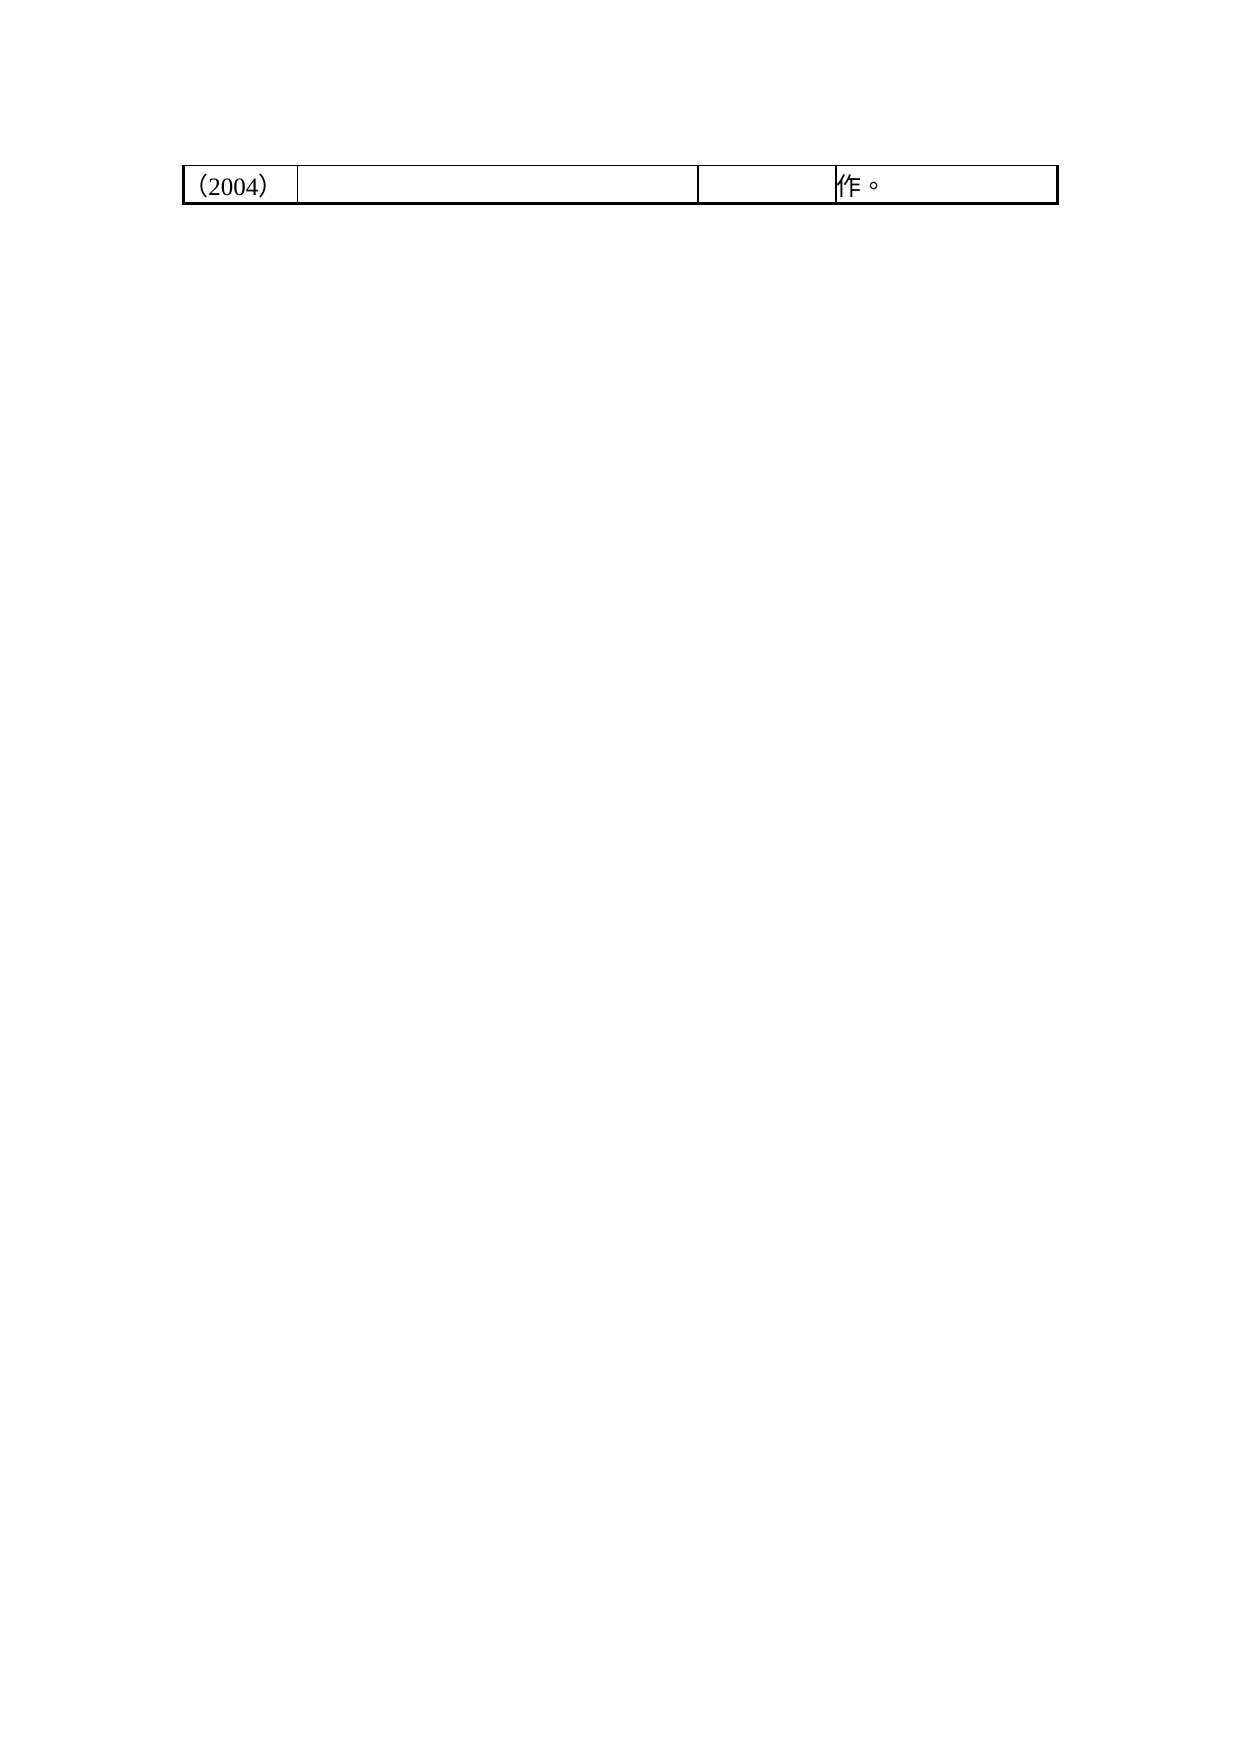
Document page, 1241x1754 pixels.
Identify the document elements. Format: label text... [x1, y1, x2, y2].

table_cell 作。 [837, 166, 1056, 202]
table_cell [298, 166, 697, 202]
table_cell [699, 166, 835, 202]
table_cell （2004） [185, 166, 297, 202]
